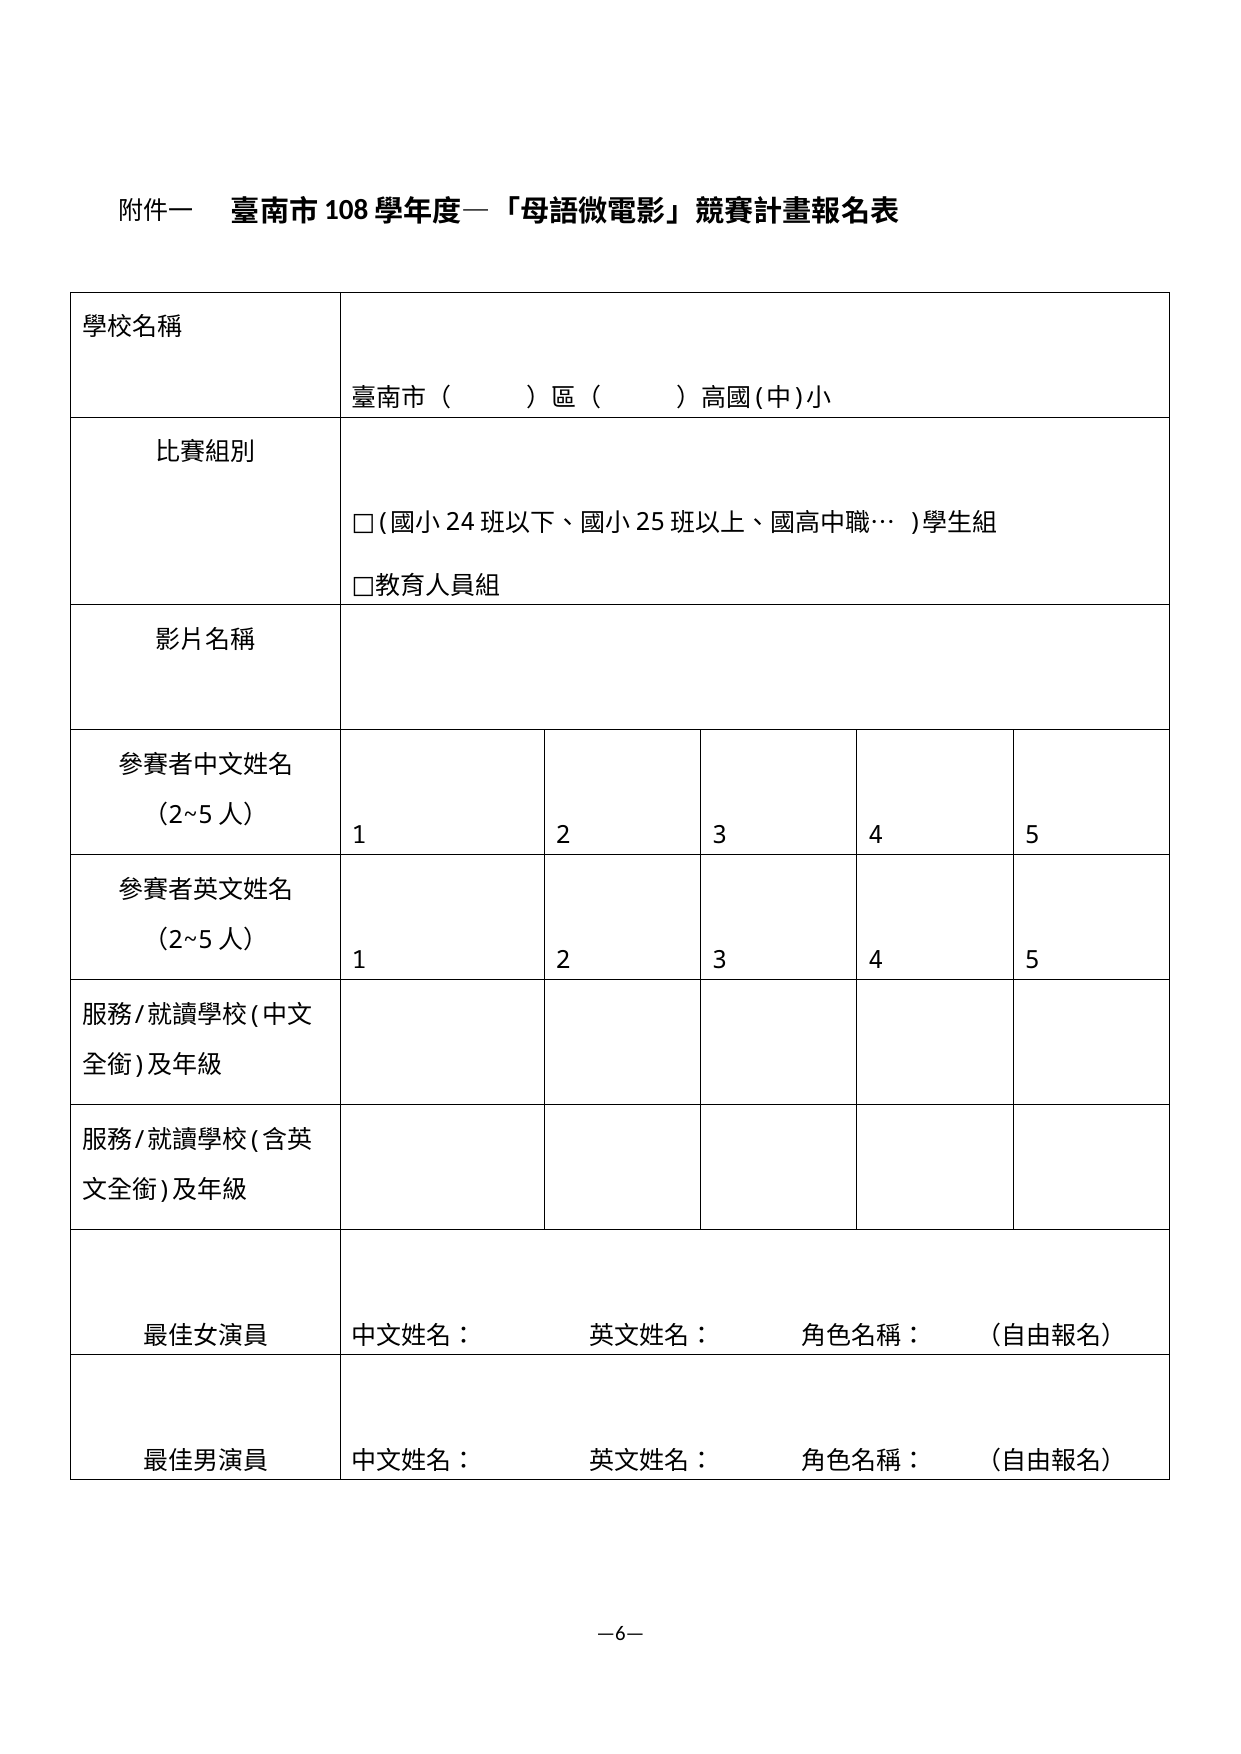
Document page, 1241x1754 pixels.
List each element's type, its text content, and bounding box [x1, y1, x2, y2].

text 附件一 臺南市108學年度―「母語微電影」競賽計畫報名表 [118, 167, 1122, 229]
table_cell [341, 1105, 544, 1229]
table_cell 參賽者英文姓名 （2~5人） [71, 855, 340, 979]
table_cell [857, 980, 1013, 1104]
table_cell [341, 605, 1169, 729]
table_cell 服務/就讀學校(含英文全銜)及年級 [71, 1105, 340, 1229]
table_cell 中文姓名： 英文姓名： 角色名稱： （自由報名） [341, 1230, 1169, 1354]
table_cell 中文姓名： 英文姓名： 角色名稱： （自由報名） [341, 1355, 1169, 1479]
table_cell 5 [1014, 855, 1169, 979]
table_cell 比賽組別 [71, 418, 340, 604]
table_cell [701, 980, 856, 1104]
table_header 學校名稱 [71, 293, 340, 417]
table_cell 4 [857, 855, 1013, 979]
table_cell [1014, 980, 1169, 1104]
table_cell 參賽者中文姓名 （2~5人） [71, 730, 340, 854]
table_cell 服務/就讀學校(中文全銜)及年級 [71, 980, 340, 1104]
table_cell 2 [545, 730, 700, 854]
table_cell [1014, 1105, 1169, 1229]
table_cell □(國小24班以下、國小25班以上、國高中職… )學生組 □教育人員組 [341, 418, 1169, 604]
table_header 臺南市（ ）區（ ）高國(中)小 [341, 293, 1169, 417]
table_cell 3 [701, 855, 856, 979]
table_cell 4 [857, 730, 1013, 854]
table_cell 2 [545, 855, 700, 979]
table_cell 最佳女演員 [71, 1230, 340, 1354]
table_cell 1 [341, 855, 544, 979]
table_cell [545, 980, 700, 1104]
table_cell 最佳男演員 [71, 1355, 340, 1479]
table_cell [545, 1105, 700, 1229]
table_cell 1 [341, 730, 544, 854]
table_cell [341, 980, 544, 1104]
table_cell 影片名稱 [71, 605, 340, 729]
table_cell 5 [1014, 730, 1169, 854]
table_cell 3 [701, 730, 856, 854]
table_cell [701, 1105, 856, 1229]
table_cell [857, 1105, 1013, 1229]
